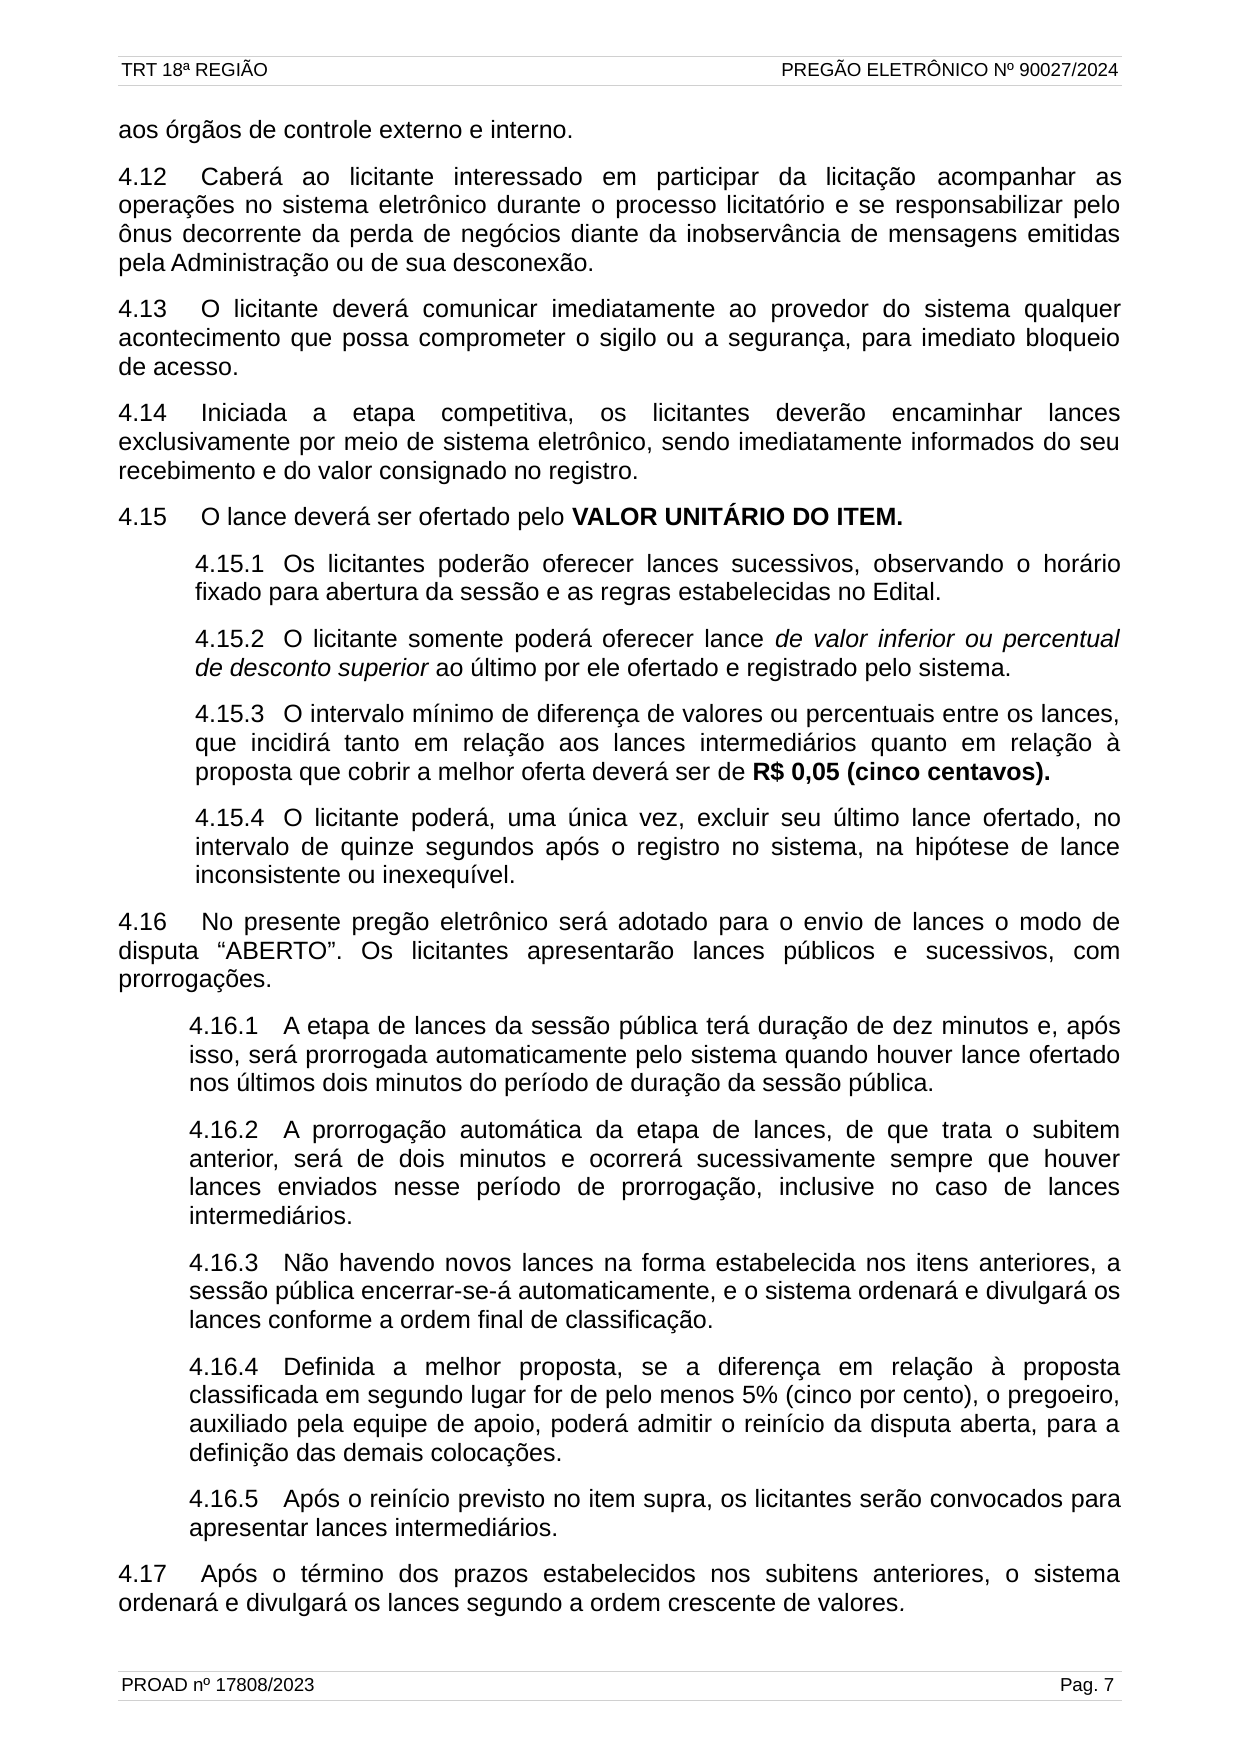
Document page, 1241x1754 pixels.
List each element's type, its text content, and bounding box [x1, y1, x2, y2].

text 4.13 O licitante deverá comunicar imediatamente ao provedor do sistema qualquer acontecimento que possa comprometer o sigilo ou a segurança, para imediato bloqueio de acesso. [118, 294, 1122, 380]
text 4.16.1 A etapa de lances da sessão pública terá duração de dez minutos e, após isso, será prorrogada automaticamente pelo sistema quando houver lance ofertado nos últimos dois minutos do período de duração da sessão pública. [189, 1011, 1122, 1097]
text 4.16.2 A prorrogação automática da etapa de lances, de que trata o subitem anterior, será de dois minutos e ocorrerá sucessivamente sempre que houver lances enviados nesse período de prorrogação, inclusive no caso de lances intermediários. [189, 1115, 1122, 1230]
text 4.14 Iniciada a etapa competitiva, os licitantes deverão encaminhar lances exclusivamente por meio de sistema eletrônico, sendo imediatamente informados do seu recebimento e do valor consignado no registro. [118, 398, 1122, 484]
text 4.15.2 O licitante somente poderá oferecer lance de valor inferior ou percentual de desconto superior ao último por ele ofertado e registrado pelo sistema. [195, 624, 1122, 681]
text aos órgãos de controle externo e interno. [118, 115, 1122, 144]
text 4.16.3 Não havendo novos lances na forma estabelecida nos itens anteriores, a sessão pública encerrar-se-á automaticamente, e o sistema ordenará e divulgará os lances conforme a ordem final de classificação. [189, 1247, 1122, 1334]
text 4.16.4 Definida a melhor proposta, se a diferença em relação à proposta classificada em segundo lugar for de pelo menos 5% (cinco por cento), o pregoeiro, auxiliado pela equipe de apoio, poderá admitir o reinício da disputa aberta, para a definição das demais colocações. [189, 1351, 1122, 1466]
text 4.15.3 O intervalo mínimo de diferença de valores ou percentuais entre os lances, que incidirá tanto em relação aos lances intermediários quanto em relação à proposta que cobrir a melhor oferta deverá ser de R$ 0,05 (cinco centavos). [195, 699, 1122, 785]
text 4.17 Após o término dos prazos estabelecidos nos subitens anteriores, o sistema ordenará e divulgará os lances segundo a ordem crescente de valores. [118, 1559, 1122, 1617]
text 4.12 Caberá ao licitante interessado em participar da licitação acompanhar as operações no sistema eletrônico durante o processo licitatório e se responsabilizar pelo ônus decorrente da perda de negócios diante da inobservância de mensagens emitidas pela Administração ou de sua desconexão. [118, 161, 1122, 276]
text 4.16.5 Após o reinício previsto no item supra, os licitantes serão convocados para apresentar lances intermediários. [189, 1484, 1122, 1542]
text 4.16 No presente pregão eletrônico será adotado para o envio de lances o modo de disputa “ABERTO”. Os licitantes apresentarão lances públicos e sucessivos, com prorrogações. [118, 907, 1122, 993]
text 4.15.4 O licitante poderá, uma única vez, excluir seu último lance ofertado, no intervalo de quinze segundos após o registro no sistema, na hipótese de lance inconsistente ou inexequível. [195, 803, 1122, 889]
text 4.15.1 Os licitantes poderão oferecer lances sucessivos, observando o horário fixado para abertura da sessão e as regras estabelecidas no Edital. [195, 548, 1122, 606]
text 4.15 O lance deverá ser ofertado pelo VALOR UNITÁRIO DO ITEM. [118, 502, 1122, 531]
